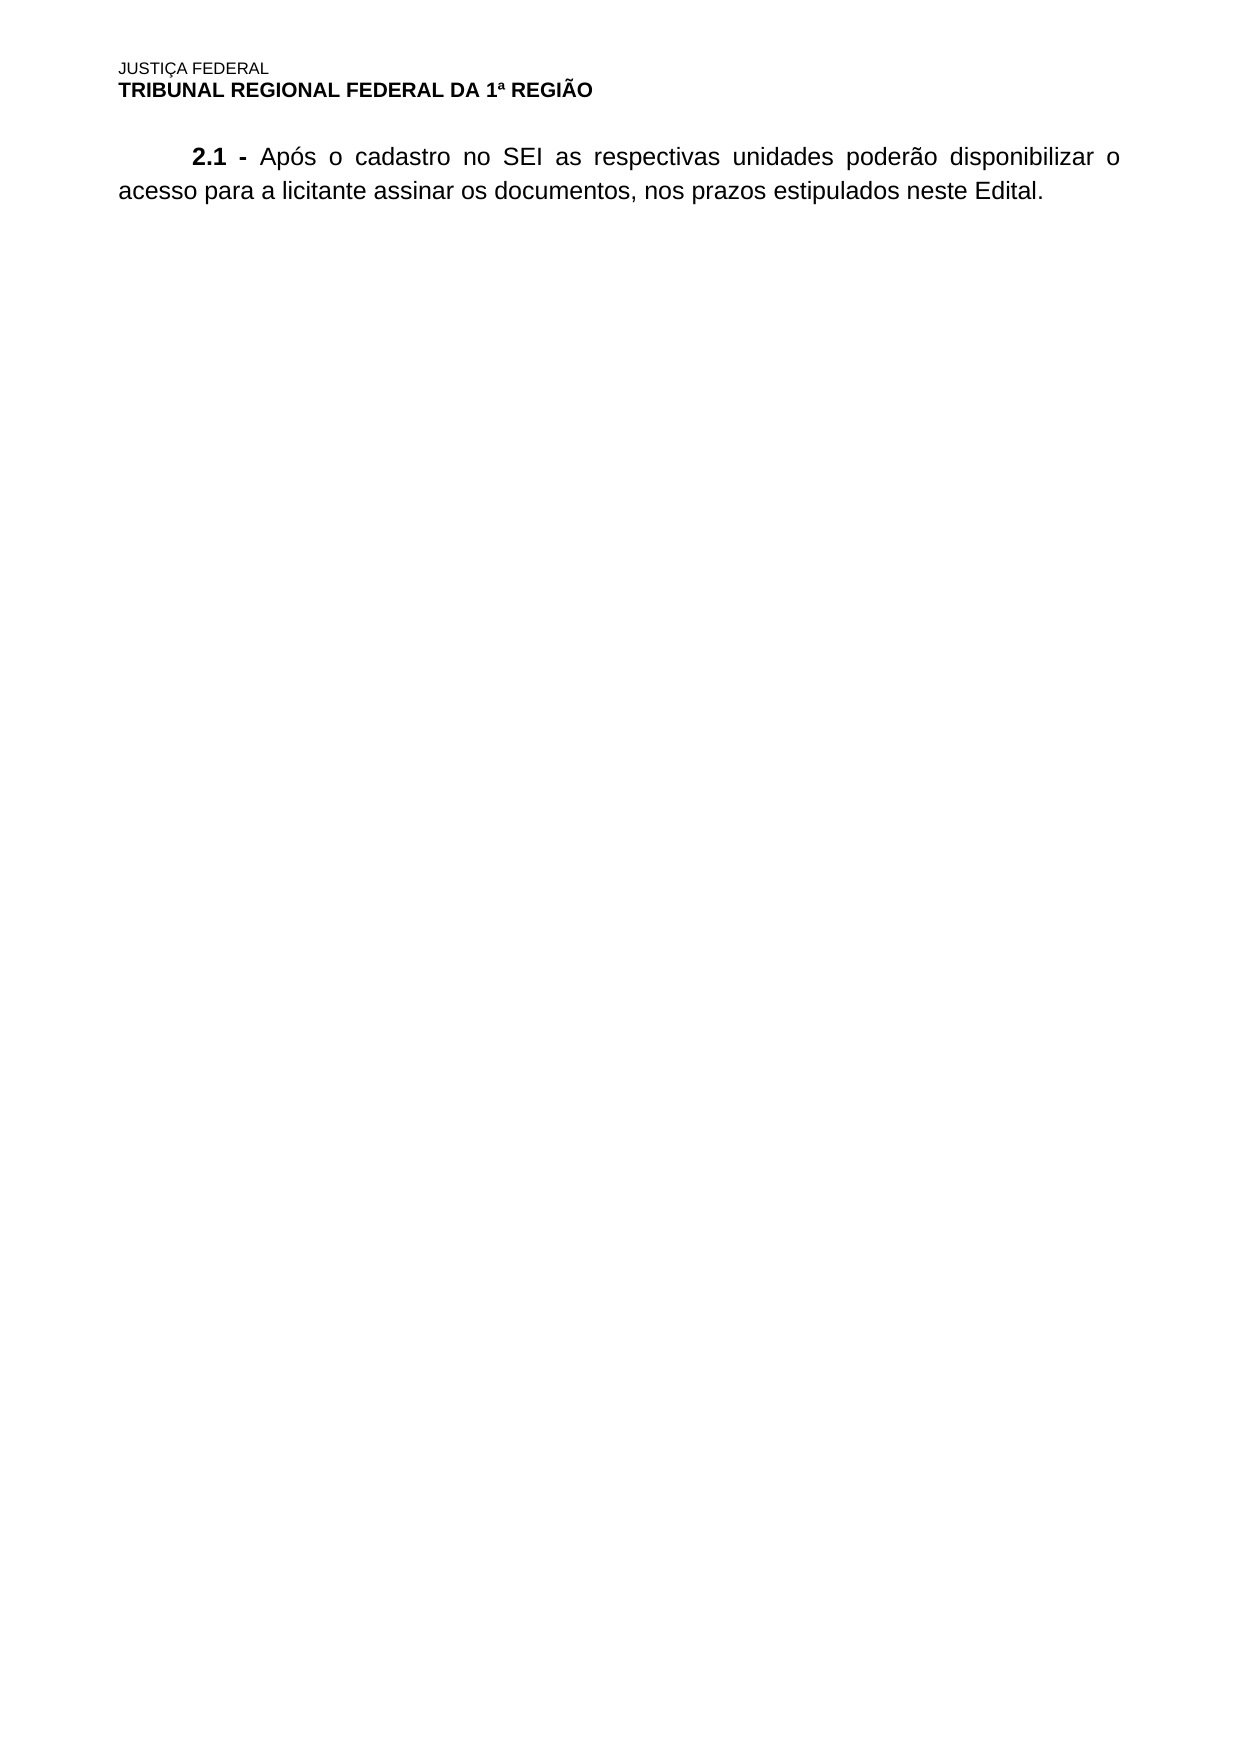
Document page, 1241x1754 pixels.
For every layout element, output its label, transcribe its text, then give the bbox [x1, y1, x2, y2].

text 2.1 - Após o cadastro no SEI as respectivas unidades poderão disponibilizar o acesso para a licitante assinar os documentos, nos prazos estipulados neste Edital. [118, 142, 1122, 205]
